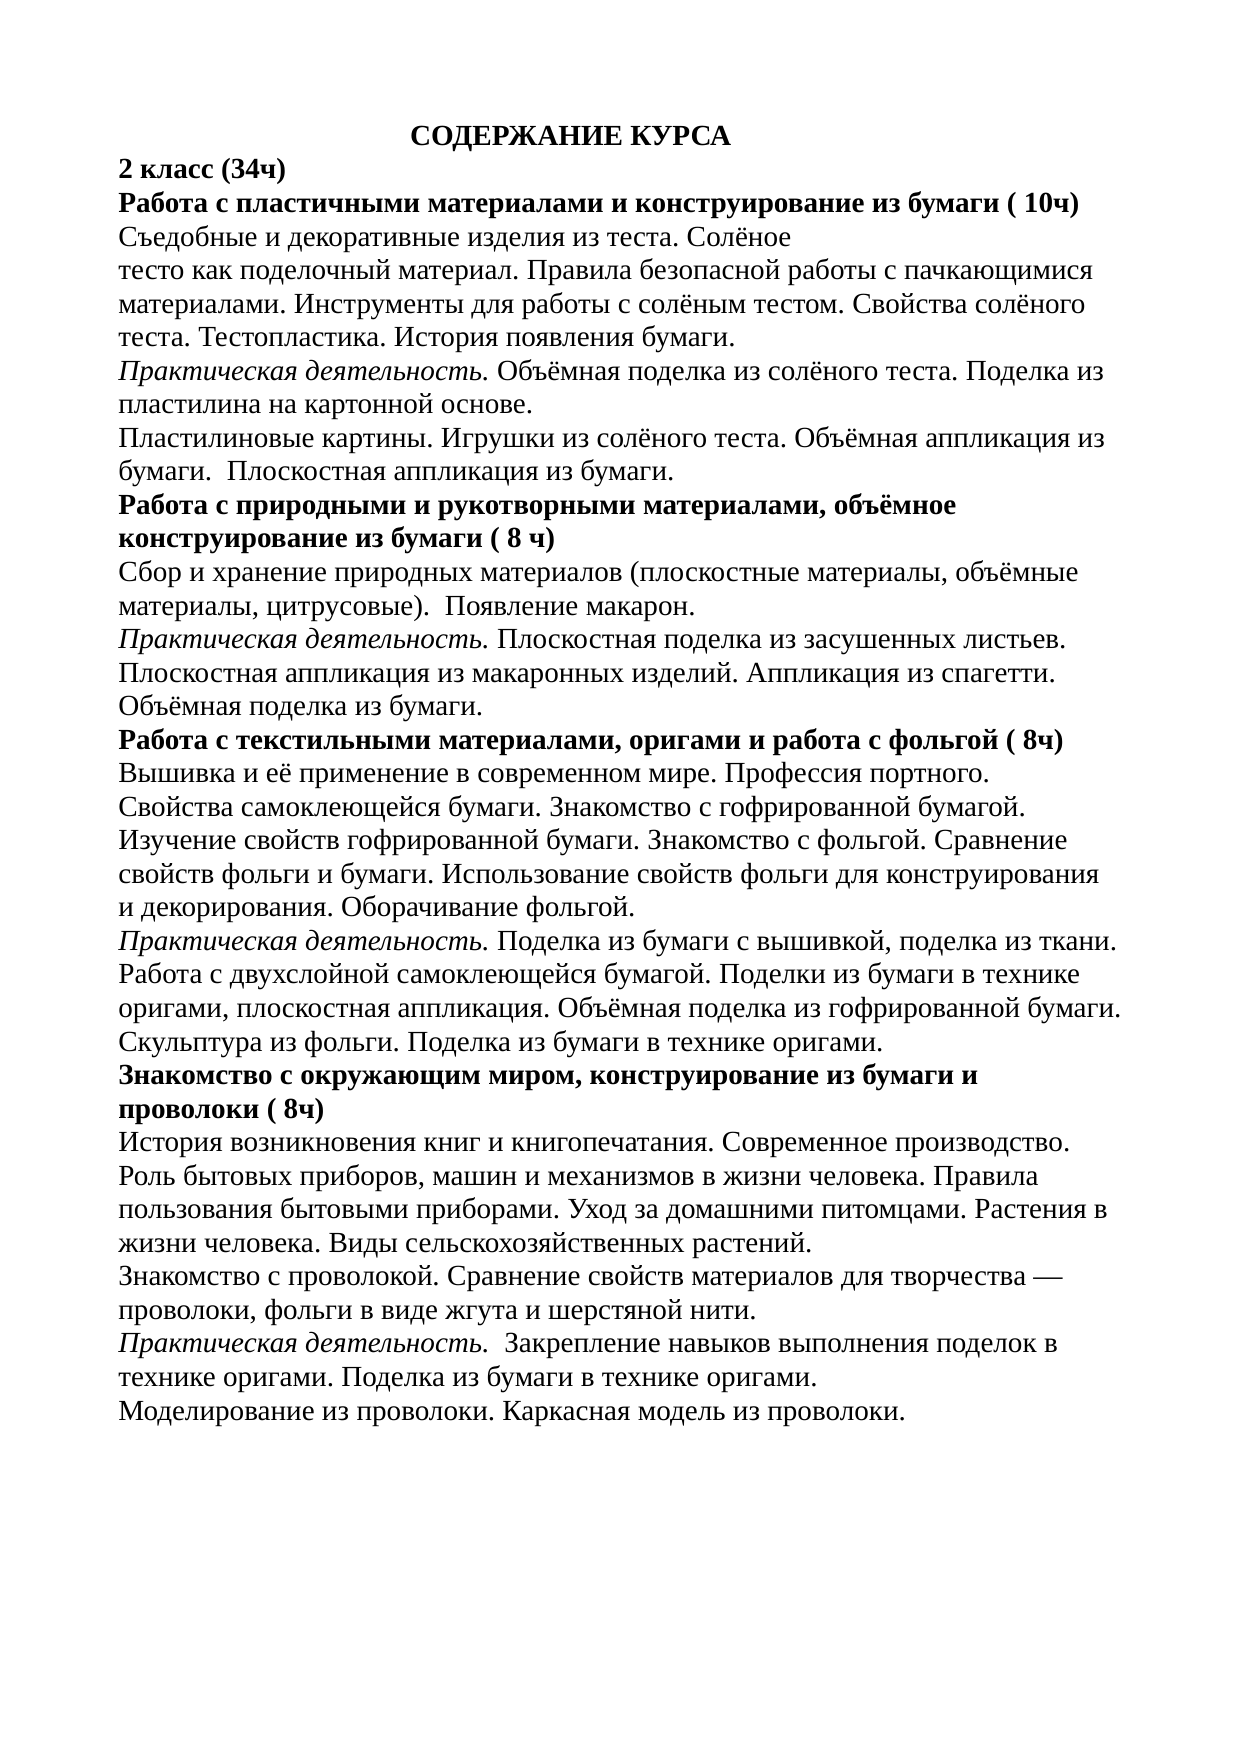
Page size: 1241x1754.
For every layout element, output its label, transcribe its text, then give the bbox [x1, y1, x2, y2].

text Изучение свойств гофрированной бумаги. Знакомство с фольгой. Сравнение свойств фольги и бумаги. Использование свойств фольги для конструирования и декорирования. Оборачивание фольгой. [118, 822, 1122, 923]
text Работа с текстильными материалами, оригами и работа с фольгой ( 8ч) [118, 722, 1122, 755]
text Сбор и хранение природных материалов (плоскостные материалы, объёмные материалы, цитрусовые). Появление макарон. [118, 554, 1122, 621]
text Знакомство с проволокой. Сравнение свойств материалов для творчества — проволоки, фольги в виде жгута и шерстяной нити. [118, 1258, 1122, 1326]
text тесто как поделочный материал. Правила безопасной работы с пачкающимися материалами. Инструменты для работы с солёным тестом. Свойства солёного теста. Тестопластика. История появления бумаги. [118, 252, 1122, 353]
text История возникновения книг и книгопечатания. Современное производство. Роль бытовых приборов, машин и механизмов в жизни человека. Правила пользования бытовыми приборами. Уход за домашними питомцами. Растения в жизни человека. Виды сельскохозяйственных растений. [118, 1124, 1122, 1258]
text 2 класс (34ч) [118, 152, 1122, 185]
text Знакомство с окружающим миром, конструирование из бумаги и проволоки ( 8ч) [118, 1057, 1122, 1124]
text Вышивка и её применение в современном мире. Профессия портного. [118, 755, 1122, 789]
text Работа с природными и рукотворными материалами, объёмное конструирование из бумаги ( 8 ч) [118, 487, 1122, 554]
text Пластилиновые картины. Игрушки из солёного теста. Объёмная аппликация из бумаги. Плоскостная аппликация из бумаги. [118, 420, 1122, 487]
text Работа с пластичными материалами и конструирование из бумаги ( 10ч) [118, 185, 1122, 219]
text СОДЕРЖАНИЕ КУРСА [118, 118, 1122, 152]
text Съедобные и декоративные изделия из теста. Солёное [118, 219, 1122, 252]
text Практическая деятельность. Закрепление навыков выполнения поделок в технике оригами. Поделка из бумаги в технике оригами. [118, 1326, 1122, 1393]
text Скульптура из фольги. Поделка из бумаги в технике оригами. [118, 1024, 1122, 1057]
text Практическая деятельность. Поделка из бумаги с вышивкой, поделка из ткани. Работа с двухслойной самоклеющейся бумагой. Поделки из бумаги в технике оригами, плоскостная аппликация. Объёмная поделка из гофрированной бумаги. [118, 923, 1122, 1024]
text Моделирование из проволоки. Каркасная модель из проволоки. [118, 1393, 1122, 1426]
text Практическая деятельность. Плоскостная поделка из засушенных листьев. Плоскостная аппликация из макаронных изделий. Аппликация из спагетти. Объёмная поделка из бумаги. [118, 621, 1122, 722]
text Свойства самоклеющейся бумаги. Знакомство с гофрированной бумагой. [118, 789, 1122, 822]
text Практическая деятельность. Объёмная поделка из солёного теста. Поделка из пластилина на картонной основе. [118, 353, 1122, 420]
